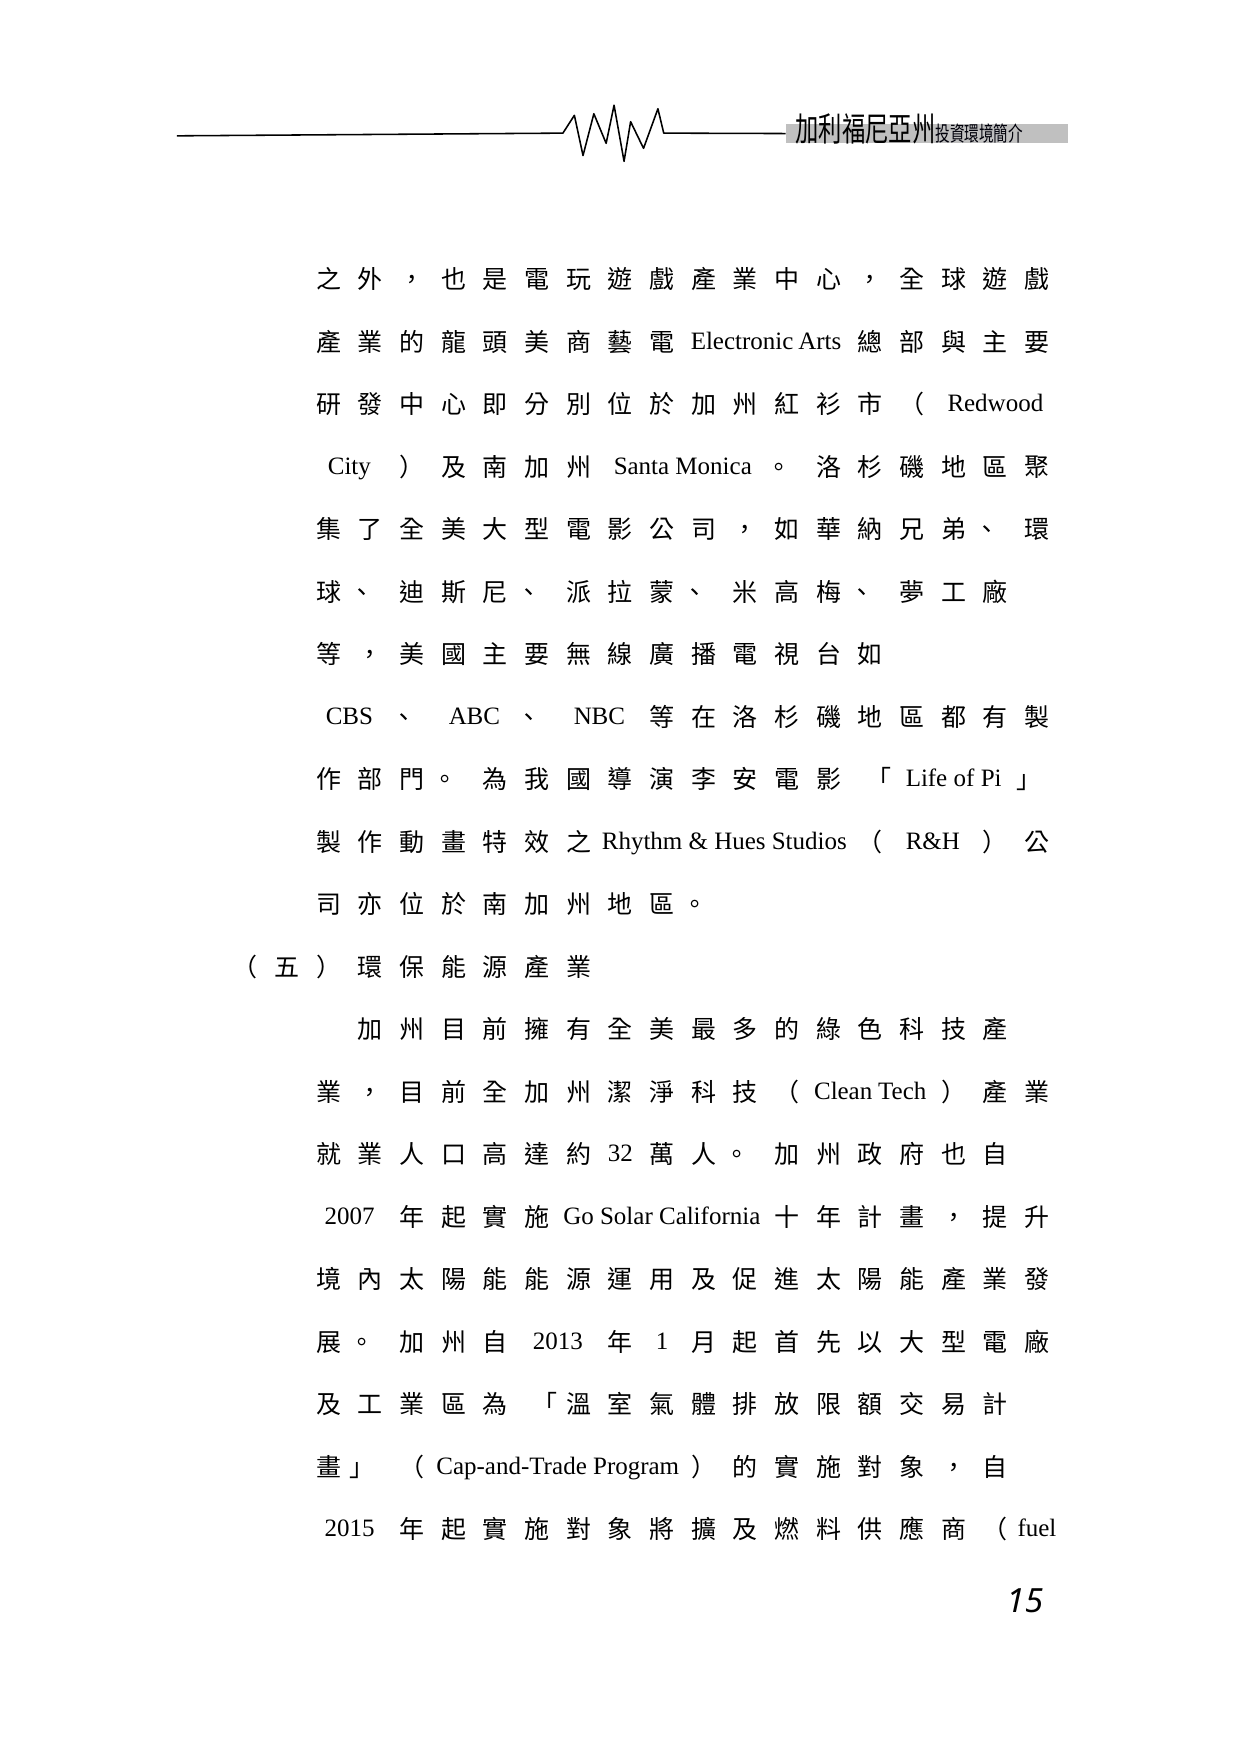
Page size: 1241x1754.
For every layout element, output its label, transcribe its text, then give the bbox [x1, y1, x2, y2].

text （五）環保能源產業 [207, 924, 1058, 986]
text 加州目前擁有全美最多的綠色科技產業，目前全加州潔淨科技（Clean Tech）產業就業人口高達約32萬人。加州政府也自2007年起實施Go Solar California十年計畫，提升境內太陽能能源運用及促進太陽能產業發展。加州自2013年1月起首先以大型電廠及工業區為「溫室氣體排放限額交易計畫」（Cap-and-Trade Program）的實施對象，自2015年起實施對象將擴及燃料供應商（fuel [281, 986, 1058, 1549]
text 之外，也是電玩遊戲產業中心，全球遊戲產業的龍頭美商藝電Electronic Arts總部與主要研發中心即分別位於加州紅衫市（Redwood City）及南加州Santa Monica。洛杉磯地區聚集了全美大型電影公司，如華納兄弟、環球、迪斯尼、派拉蒙、米高梅、夢工廠等，美國主要無線廣播電視台如CBS、ABC、NBC等在洛杉磯地區都有製作部門。為我國導演李安電影「Life of Pi」製作動畫特效之Rhythm & Hues Studios（R&H）公司亦位於南加州地區。 [281, 236, 1058, 924]
